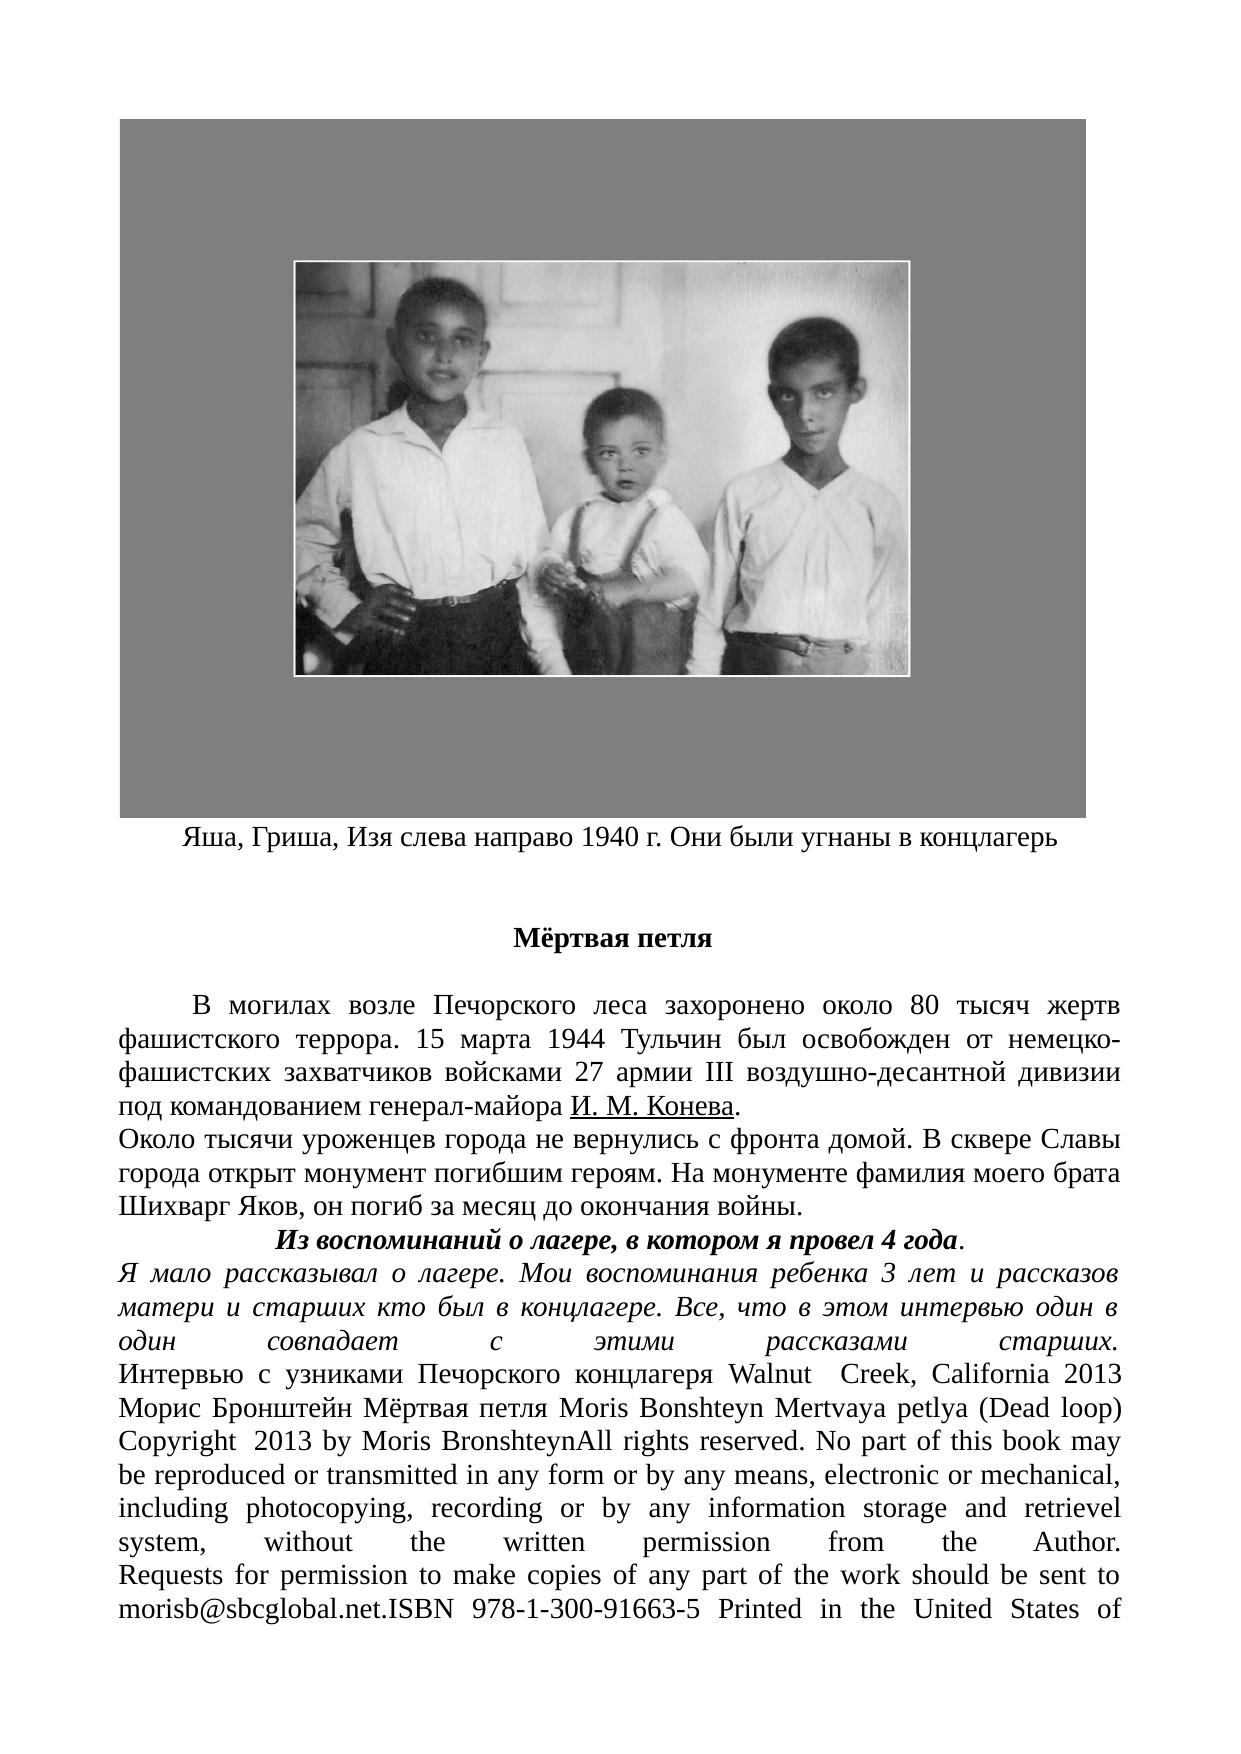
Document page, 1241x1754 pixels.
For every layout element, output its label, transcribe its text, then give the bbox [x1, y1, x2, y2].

picture [119, 119, 1086, 818]
text Мёртвая петля [118, 920, 1122, 987]
text В могилах возле Печорского леса захоронено около 80 тысяч жертв фашистского террора. 15 марта 1944 Тульчин был освобожден от немецко-фашистских захватчиков войсками 27 армии III воздушно-десантной дивизии под командованием генерал-майора И. М. Конева. [118, 987, 1122, 1121]
text Яша, Гриша, Изя слева направо 1940 г. Они были угнаны в концлагерь [118, 819, 1122, 853]
text Из воспоминаний о лагере, в котором я провел 4 года. [118, 1222, 1122, 1256]
text Я мало рассказывал о лагере. Мои воспоминания ребенка 3 лет и рассказов матери и старших кто был в концлагере. Все, что в этом интервью один в один совпадает с этими рассказами старших. Интервью с узниками Печорского концлагеря Walnut Creek, California 2013 Морис Бронштейн Мёртвая петля Moris Bonshteyn Mertvaya petlya (Dead loop) Copyright 2013 by Moris BronshteynAll rights reserved. No part of this book may be reproduced or transmitted in any form or by any means, electronic or mechanical, including photocopying, recording or by any information storage and retrievel system, without the written permission from the Author. Requests for permission to make copies of any part of the work should be sent to morisb@sbcglobal.net.ISBN 978-1-300-91663-5 Printed in the United States of [118, 1256, 1122, 1624]
text Около тысячи уроженцев города не вернулись с фронта домой. В сквере Славы города открыт монумент погибшим героям. На монументе фамилия моего брата Шихварг Яков, он погиб за месяц до окончания войны. [118, 1121, 1122, 1222]
